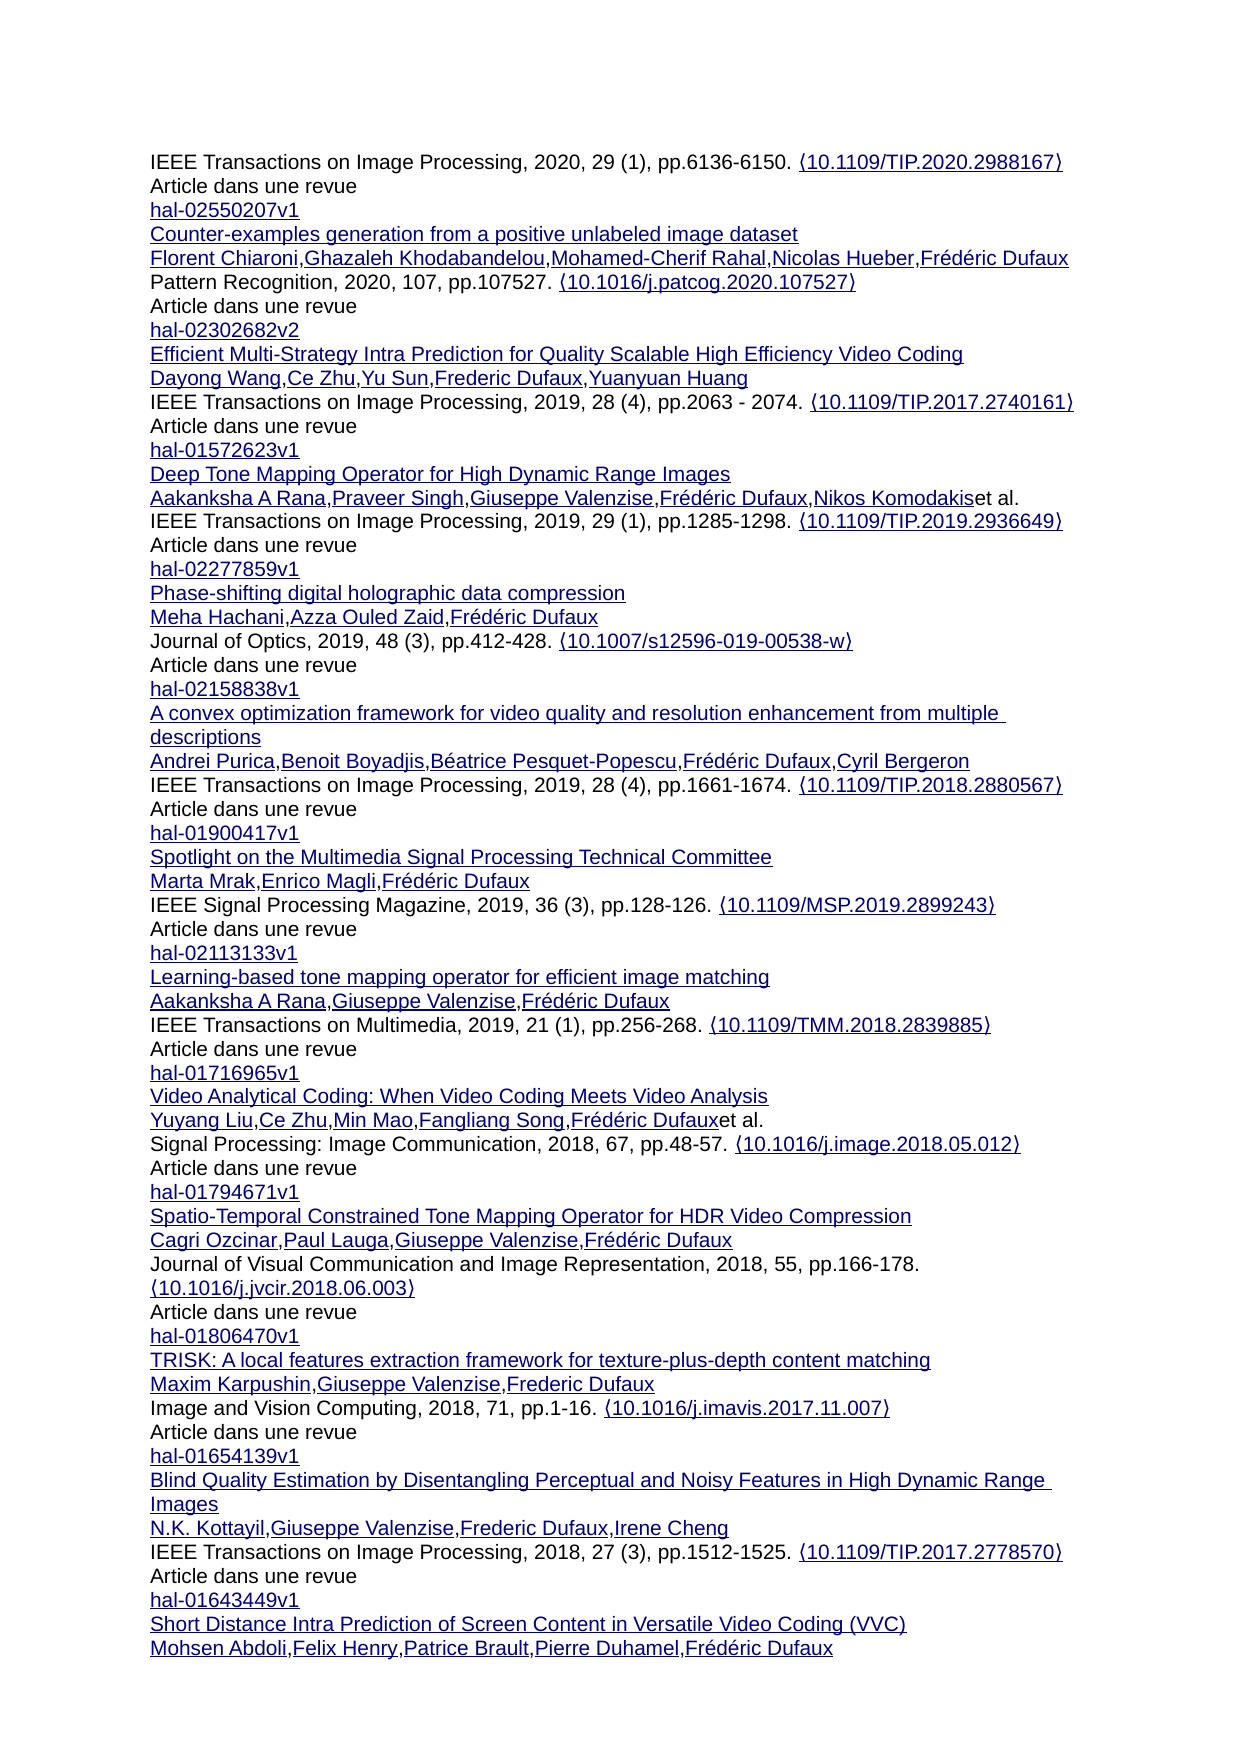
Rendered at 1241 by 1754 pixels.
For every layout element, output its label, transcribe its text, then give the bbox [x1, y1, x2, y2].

table_cell Learning-based tone mapping operator for efficient image matching Aakanksha A Rana,Giuseppe Valenzise,Frédéric Dufaux IEEE Transactions on Multimedia, 2019, 21 (1), pp.256-268. ⟨10.1109/TMM.2018.2839885⟩ Article dans une revue hal-01716965v1 [150, 965, 1090, 1084]
table_cell Deep Tone Mapping Operator for High Dynamic Range Images Aakanksha A Rana,Praveer Singh,Giuseppe Valenzise,Frédéric Dufaux,Nikos Komodakiset al. IEEE Transactions on Image Processing, 2019, 29 (1), pp.1285-1298. ⟨10.1109/TIP.2019.2936649⟩ Article dans une revue hal-02277859v1 [150, 461, 1090, 581]
table_cell Blind Quality Estimation by Disentangling Perceptual and Noisy Features in High Dynamic Range Images N.K. Kottayil,Giuseppe Valenzise,Frederic Dufaux,Irene Cheng IEEE Transactions on Image Processing, 2018, 27 (3), pp.1512-1525. ⟨10.1109/TIP.2017.2778570⟩ Article dans une revue hal-01643449v1 [150, 1468, 1090, 1611]
table_cell Phase-shifting digital holographic data compression Meha Hachani,Azza Ouled Zaid,Frédéric Dufaux Journal of Optics, 2019, 48 (3), pp.412-428. ⟨10.1007/s12596-019-00538-w⟩ Article dans une revue hal-02158838v1 [150, 581, 1090, 701]
table_cell Short Distance Intra Prediction of Screen Content in Versatile Video Coding (VVC) Mohsen Abdoli,Felix Henry,Patrice Brault,Pierre Duhamel,Frédéric Dufaux [150, 1611, 1090, 1659]
table_cell Efficient Multi-Strategy Intra Prediction for Quality Scalable High Efficiency Video Coding Dayong Wang,Ce Zhu,Yu Sun,Frederic Dufaux,Yuanyuan Huang IEEE Transactions on Image Processing, 2019, 28 (4), pp.2063 - 2074. ⟨10.1109/TIP.2017.2740161⟩ Article dans une revue hal-01572623v1 [150, 342, 1090, 461]
table_cell Counter-examples generation from a positive unlabeled image dataset Florent Chiaroni,Ghazaleh Khodabandelou,Mohamed-Cherif Rahal,Nicolas Hueber,Frédéric Dufaux Pattern Recognition, 2020, 107, pp.107527. ⟨10.1016/j.patcog.2020.107527⟩ Article dans une revue hal-02302682v2 [150, 222, 1090, 342]
table_cell Spatio-Temporal Constrained Tone Mapping Operator for HDR Video Compression Cagri Ozcinar,Paul Lauga,Giuseppe Valenzise,Frédéric Dufaux Journal of Visual Communication and Image Representation, 2018, 55, pp.166-178. ⟨10.1016/j.jvcir.2018.06.003⟩ Article dans une revue hal-01806470v1 [150, 1204, 1090, 1348]
table_cell Spotlight on the Multimedia Signal Processing Technical Committee Marta Mrak,Enrico Magli,Frédéric Dufaux IEEE Signal Processing Magazine, 2019, 36 (3), pp.128-126. ⟨10.1109/MSP.2019.2899243⟩ Article dans une revue hal-02113133v1 [150, 845, 1090, 964]
table_cell IEEE Transactions on Image Processing, 2020, 29 (1), pp.6136-6150. ⟨10.1109/TIP.2020.2988167⟩ Article dans une revue hal-02550207v1 [150, 150, 1090, 222]
table_cell A convex optimization framework for video quality and resolution enhancement from multiple descriptions Andrei Purica,Benoit Boyadjis,Béatrice Pesquet-Popescu,Frédéric Dufaux,Cyril Bergeron IEEE Transactions on Image Processing, 2019, 28 (4), pp.1661-1674. ⟨10.1109/TIP.2018.2880567⟩ Article dans une revue hal-01900417v1 [150, 701, 1090, 845]
table_cell TRISK: A local features extraction framework for texture-plus-depth content matching Maxim Karpushin,Giuseppe Valenzise,Frederic Dufaux Image and Vision Computing, 2018, 71, pp.1-16. ⟨10.1016/j.imavis.2017.11.007⟩ Article dans une revue hal-01654139v1 [150, 1348, 1090, 1468]
table_cell Video Analytical Coding: When Video Coding Meets Video Analysis Yuyang Liu,Ce Zhu,Min Mao,Fangliang Song,Frédéric Dufauxet al. Signal Processing: Image Communication, 2018, 67, pp.48-57. ⟨10.1016/j.image.2018.05.012⟩ Article dans une revue hal-01794671v1 [150, 1084, 1090, 1204]
